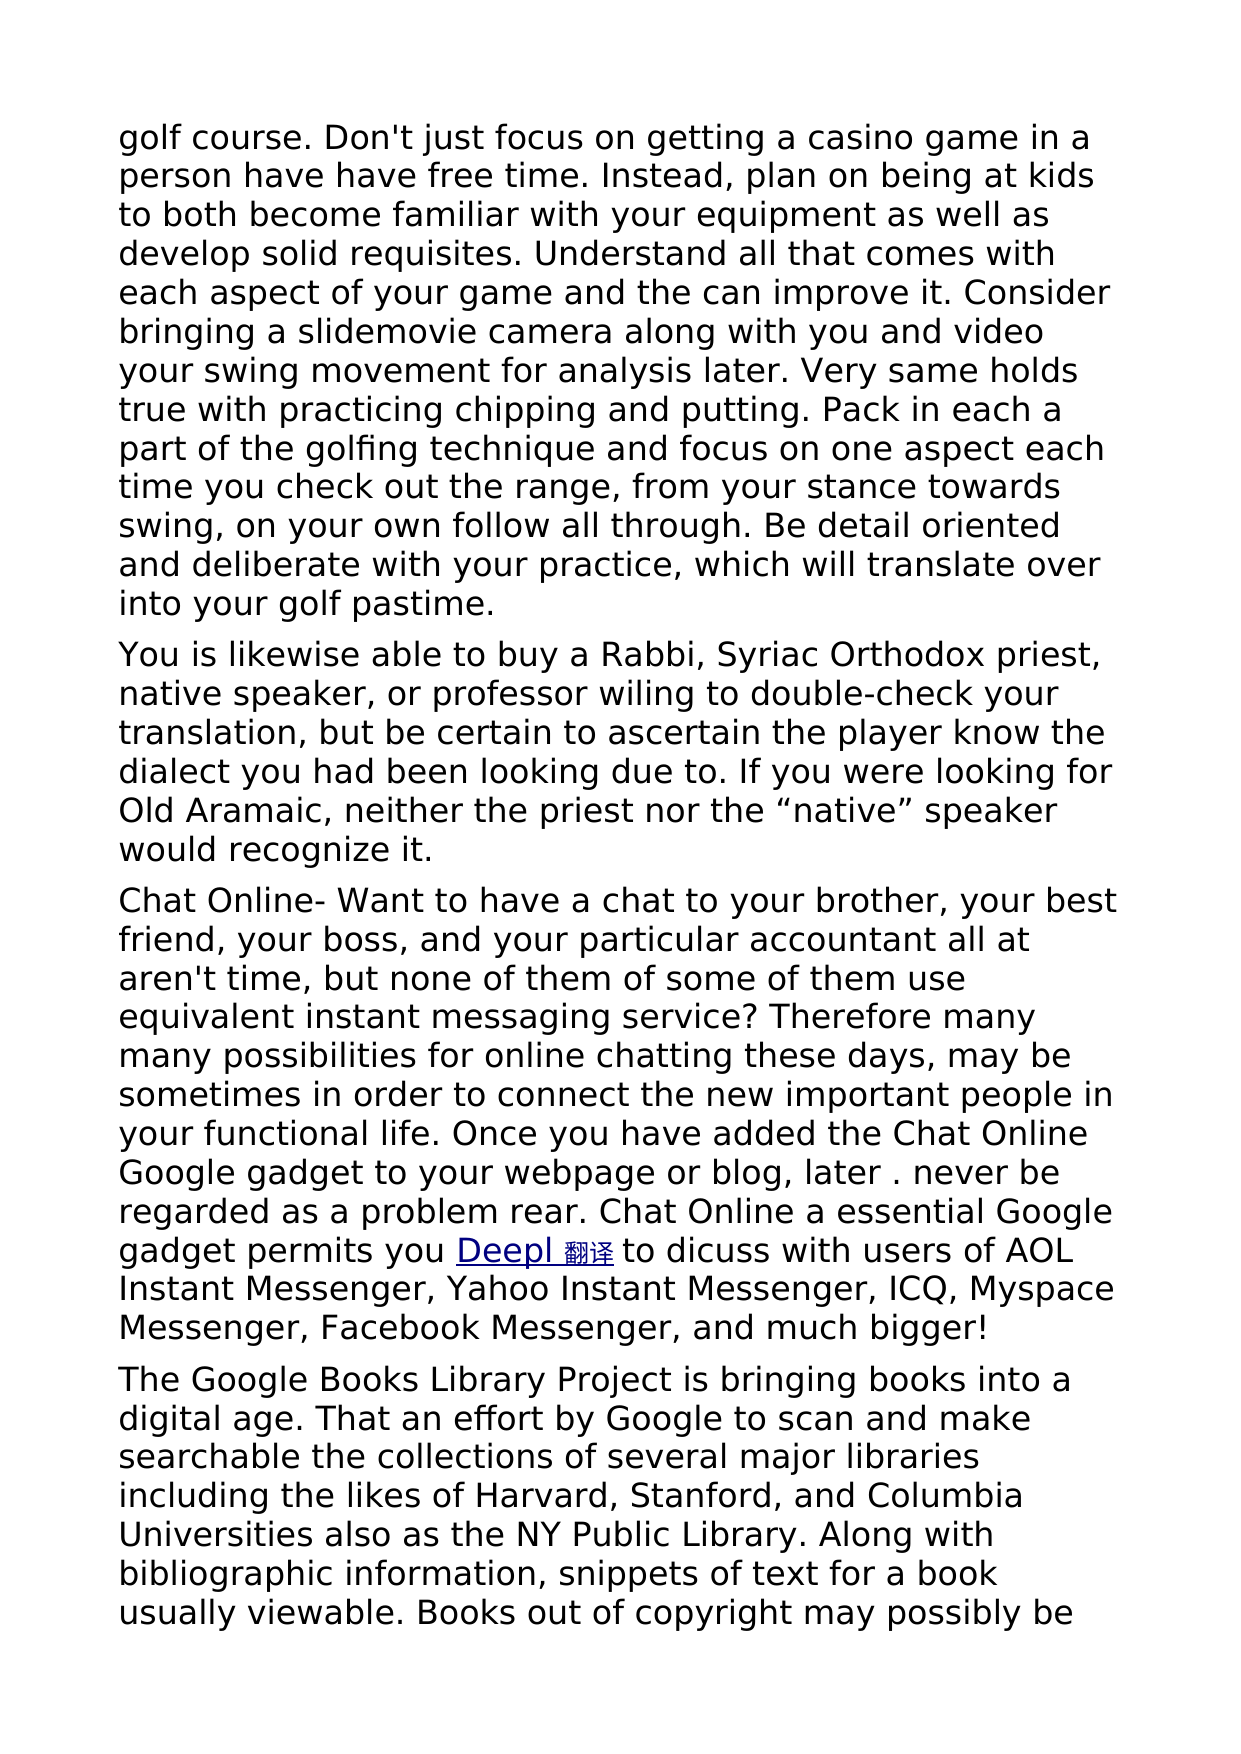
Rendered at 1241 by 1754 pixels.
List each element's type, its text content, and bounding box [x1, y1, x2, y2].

text You is likewise able to buy a Rabbi, Syriac Orthodox priest, native speaker, or professor wiling to double-check your translation, but be certain to ascertain the player know the dialect you had been looking due to. If you were looking for Old Aramaic, neither the priest nor the “native” speaker would recognize it. [118, 636, 1122, 869]
text golf course. Don't just focus on getting a casino game in a person have have free time. Instead, plan on being at kids to both become familiar with your equipment as well as develop solid requisites. Understand all that comes with each aspect of your game and the can improve it. Consider bringing a slidemovie camera along with you and video your swing movement for analysis later. Very same holds true with practicing chipping and putting. Pack in each a part of the golfing technique and focus on one aspect each time you check out the range, from your stance towards swing, on your own follow all through. Be detail oriented and deliberate with your practice, which will translate over into your golf pastime. [118, 118, 1122, 623]
text Chat Online- Want to have a chat to your brother, your best friend, your boss, and your particular accountant all at aren't time, but none of them of some of them use equivalent instant messaging service? Therefore many many possibilities for online chatting these days, may be sometimes in order to connect the new important people in your functional life. Once you have added the Chat Online Google gadget to your webpage or blog, later . never be regarded as a problem rear. Chat Online a essential Google gadget permits you Deepl 翻译 to dicuss with users of AOL Instant Messenger, Yahoo Instant Messenger, ICQ, Myspace Messenger, Facebook Messenger, and much bigger! [118, 881, 1122, 1348]
text The Google Books Library Project is bringing books into a digital age. That an effort by Google to scan and make searchable the collections of several major libraries including the likes of Harvard, Stanford, and Columbia Universities also as the NY Public Library. Along with bibliographic information, snippets of text for a book usually viewable. Books out of copyright may possibly be [118, 1360, 1122, 1632]
